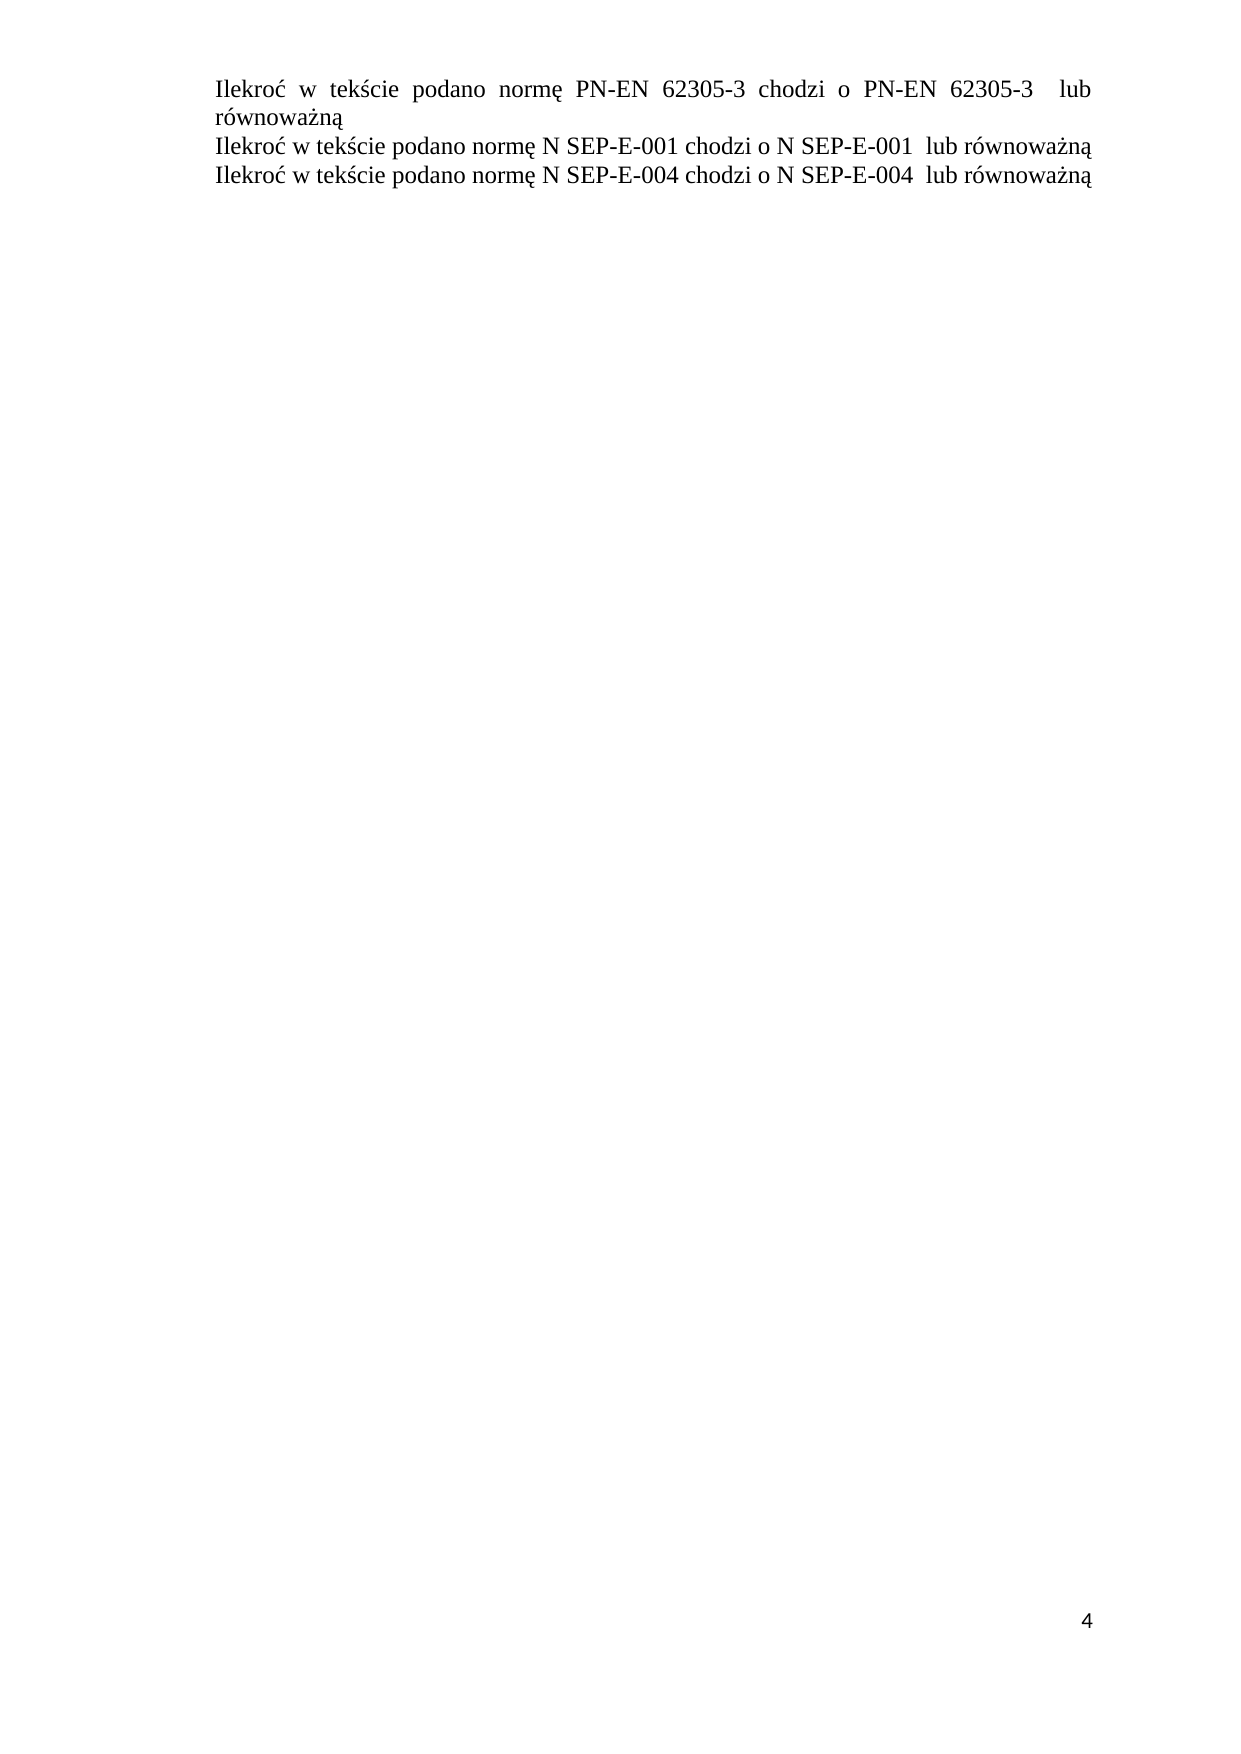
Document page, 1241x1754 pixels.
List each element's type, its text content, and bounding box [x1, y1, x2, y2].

text Ilekroć w tekście podano normę N SEP-E-004 chodzi o N SEP-E-004 lub równoważną [215, 160, 1093, 189]
text Ilekroć w tekście podano normę N SEP-E-001 chodzi o N SEP-E-001 lub równoważną [215, 131, 1093, 160]
text Ilekroć w tekście podano normę PN-EN 62305-3 chodzi o PN-EN 62305-3 lub równoważną [215, 74, 1093, 131]
